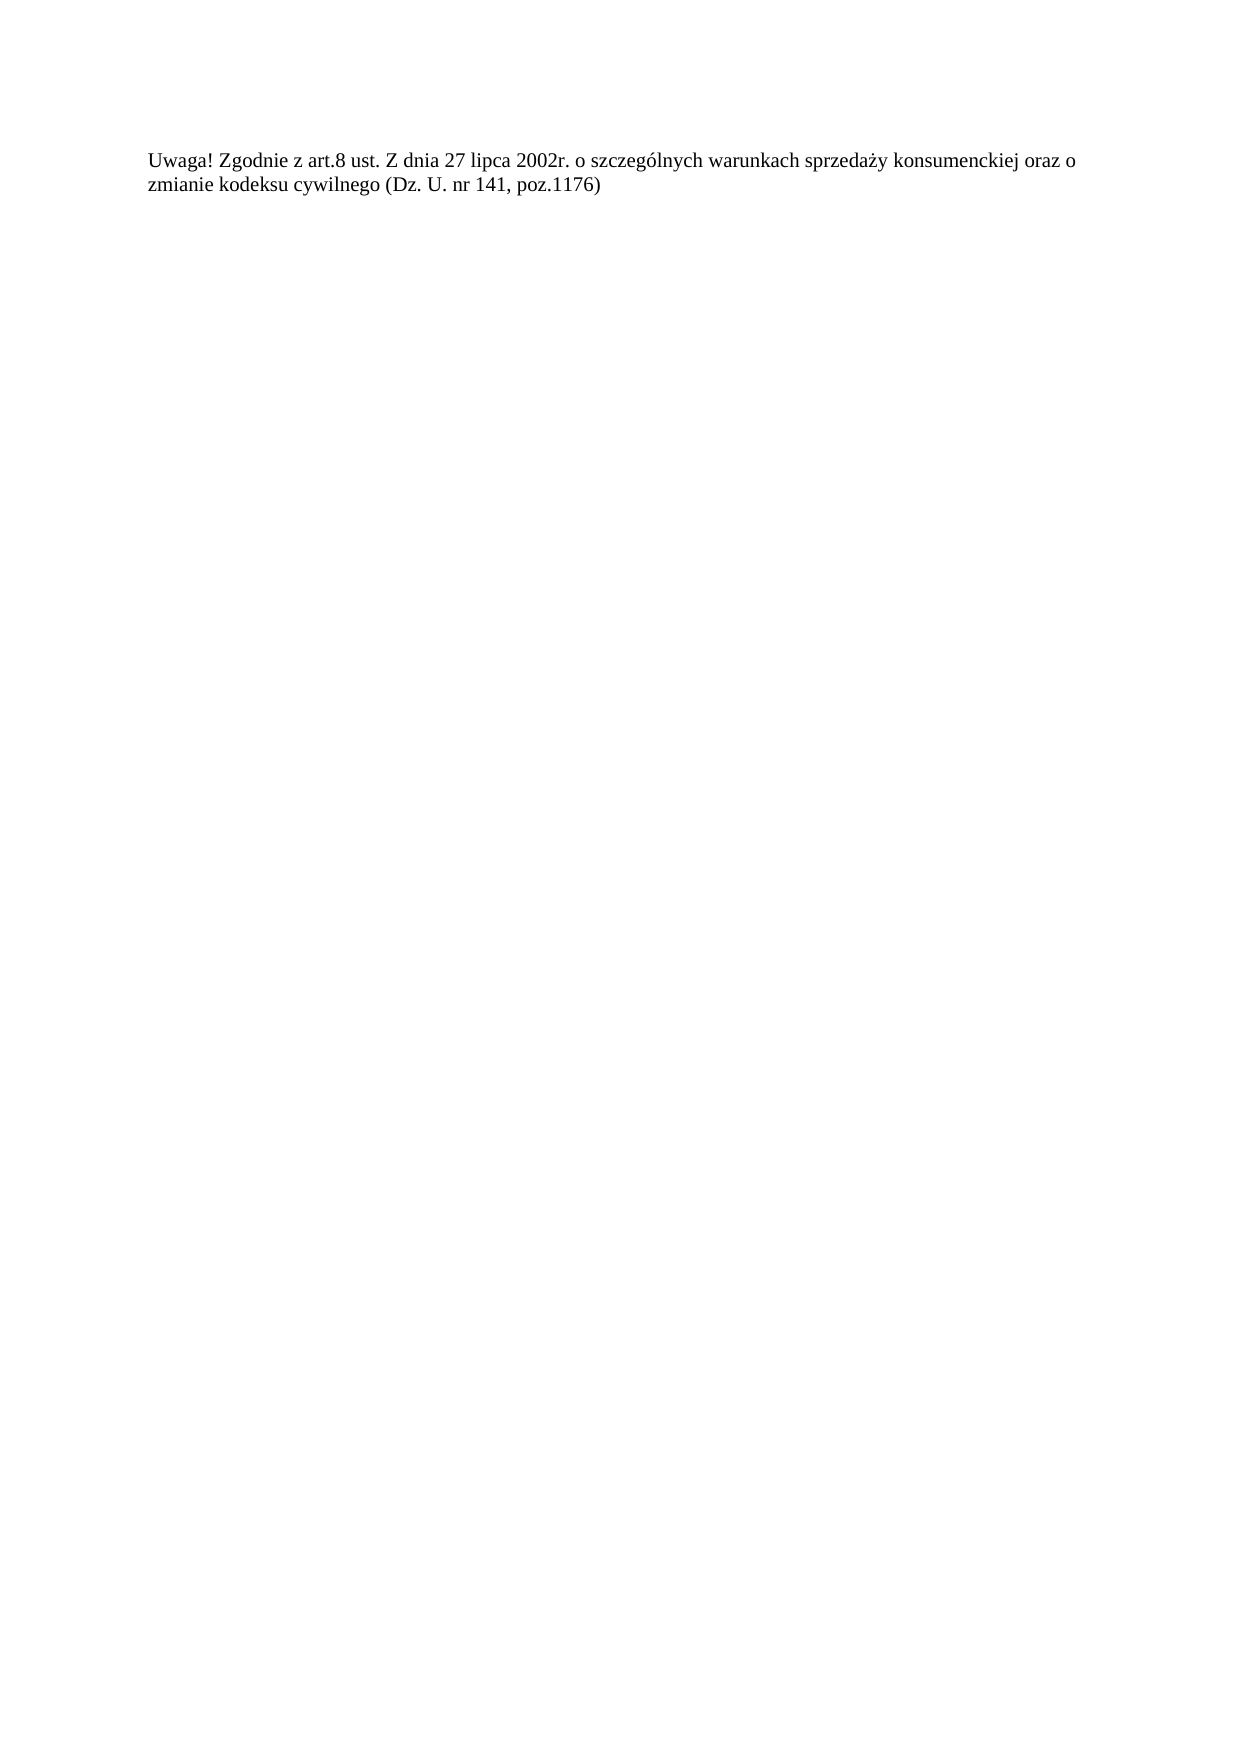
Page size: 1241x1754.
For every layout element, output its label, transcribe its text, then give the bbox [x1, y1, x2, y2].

text Uwaga! Zgodnie z art.8 ust. Z dnia 27 lipca 2002r. o szczególnych warunkach sprzedaży konsumenckiej oraz o zmianie kodeksu cywilnego (Dz. U. nr 141, poz.1176) [148, 148, 1093, 196]
